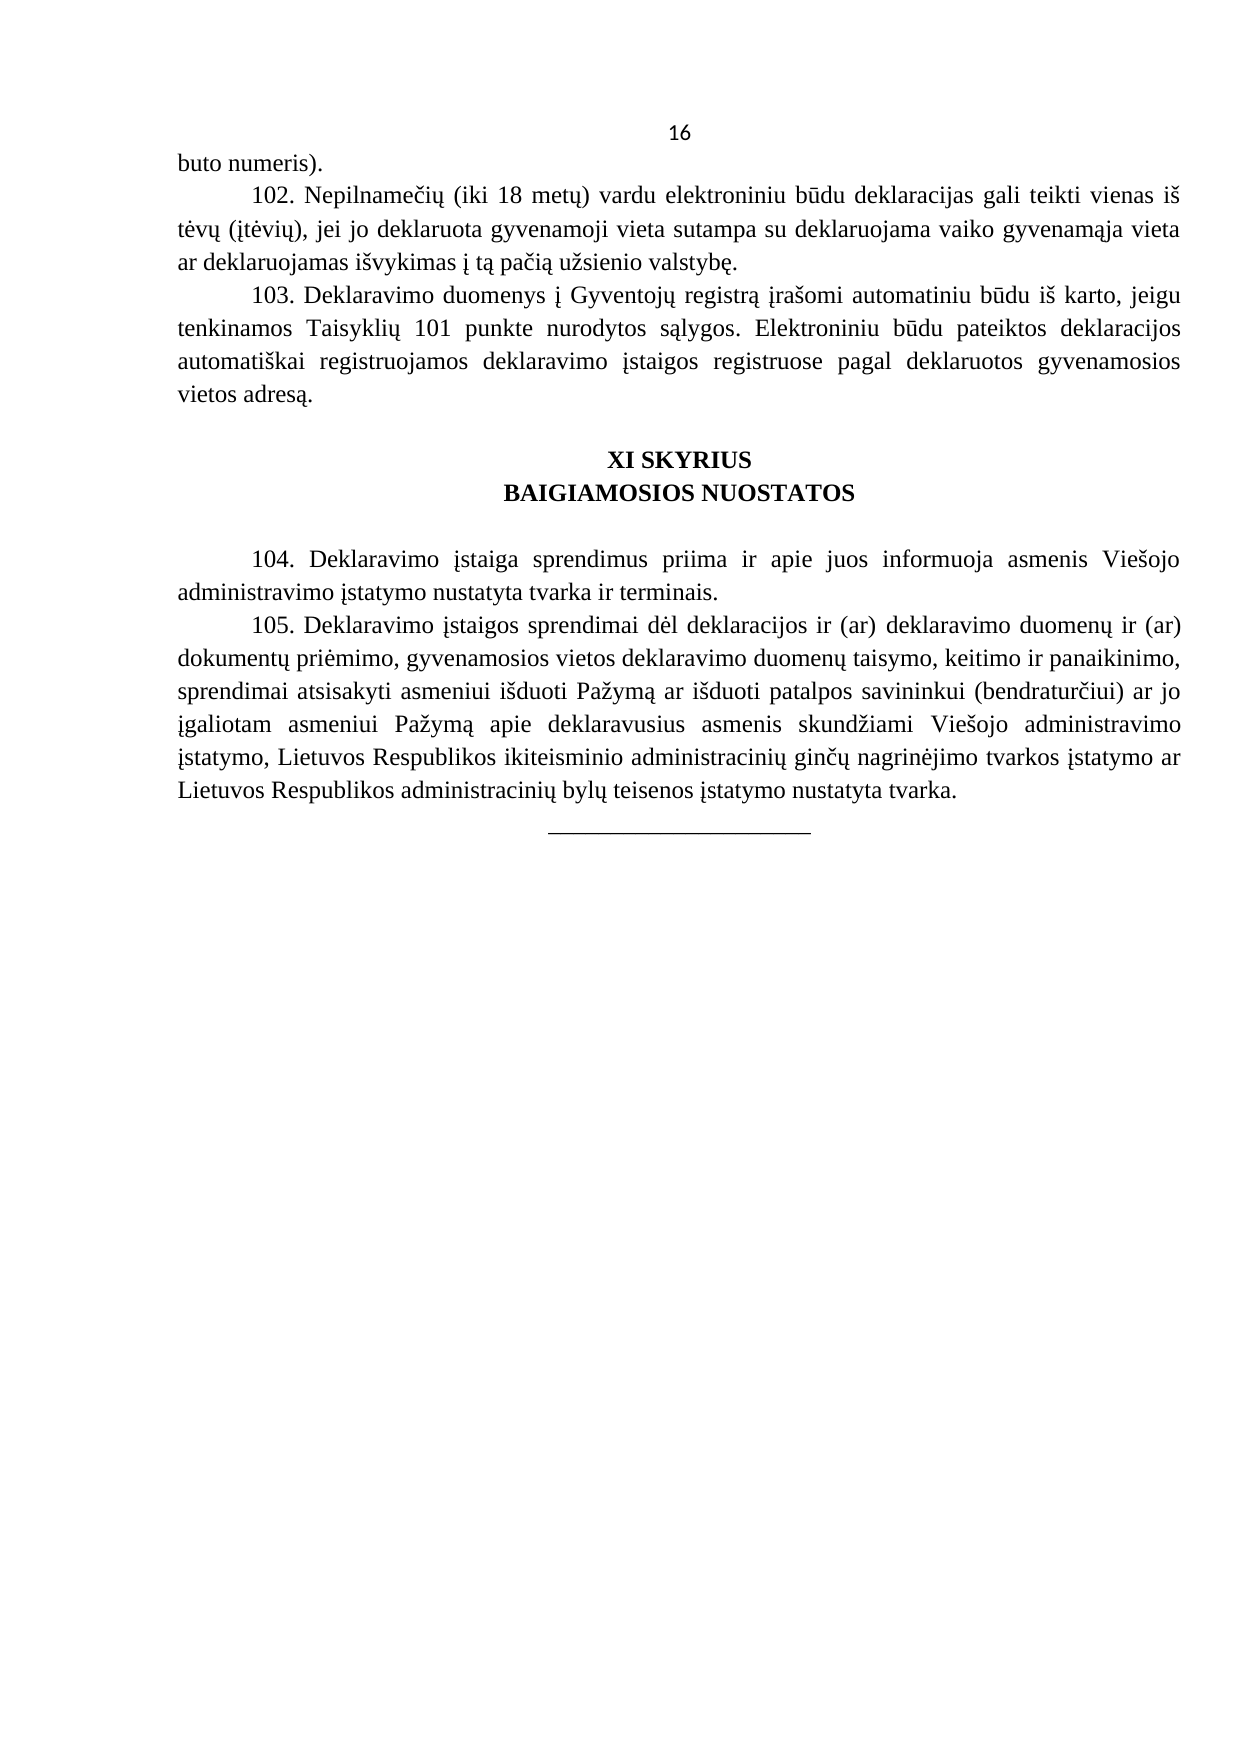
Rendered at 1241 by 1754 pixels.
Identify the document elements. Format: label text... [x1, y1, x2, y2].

text 103. Deklaravimo duomenys į Gyventojų registrą įrašomi automatiniu būdu iš karto, jeigu tenkinamos Taisyklių 101 punkte nurodytos sąlygos. Elektroniniu būdu pateiktos deklaracijos automatiškai registruojamos deklaravimo įstaigos registruose pagal deklaruotos gyvenamosios vietos adresą. [177, 280, 1181, 407]
text _____________________ [177, 808, 1181, 837]
text BAIGIAMOSIOS NUOSTATOS [177, 478, 1181, 507]
text 105. Deklaravimo įstaigos sprendimai dėl deklaracijos ir (ar) deklaravimo duomenų ir (ar) dokumentų priėmimo, gyvenamosios vietos deklaravimo duomenų taisymo, keitimo ir panaikinimo, sprendimai atsisakyti asmeniui išduoti Pažymą ar išduoti patalpos savininkui (bendraturčiui) ar jo įgaliotam asmeniui Pažymą apie deklaravusius asmenis skundžiami Viešojo administravimo įstatymo, Lietuvos Respublikos ikiteisminio administracinių ginčų nagrinėjimo tvarkos įstatymo ar Lietuvos Respublikos administracinių bylų teisenos įstatymo nustatyta tvarka. [177, 610, 1181, 804]
text 104. Deklaravimo įstaiga sprendimus priima ir apie juos informuoja asmenis Viešojo administravimo įstatymo nustatyta tvarka ir terminais. [177, 544, 1181, 606]
text buto numeris). [177, 148, 1181, 176]
text 102. Nepilnamečių (iki 18 metų) vardu elektroniniu būdu deklaracijas gali teikti vienas iš tėvų (įtėvių), jei jo deklaruota gyvenamoji vieta sutampa su deklaruojama vaiko gyvenamąja vieta ar deklaruojamas išvykimas į tą pačią užsienio valstybę. [177, 181, 1181, 275]
text XI SKYRIUS [177, 445, 1181, 473]
